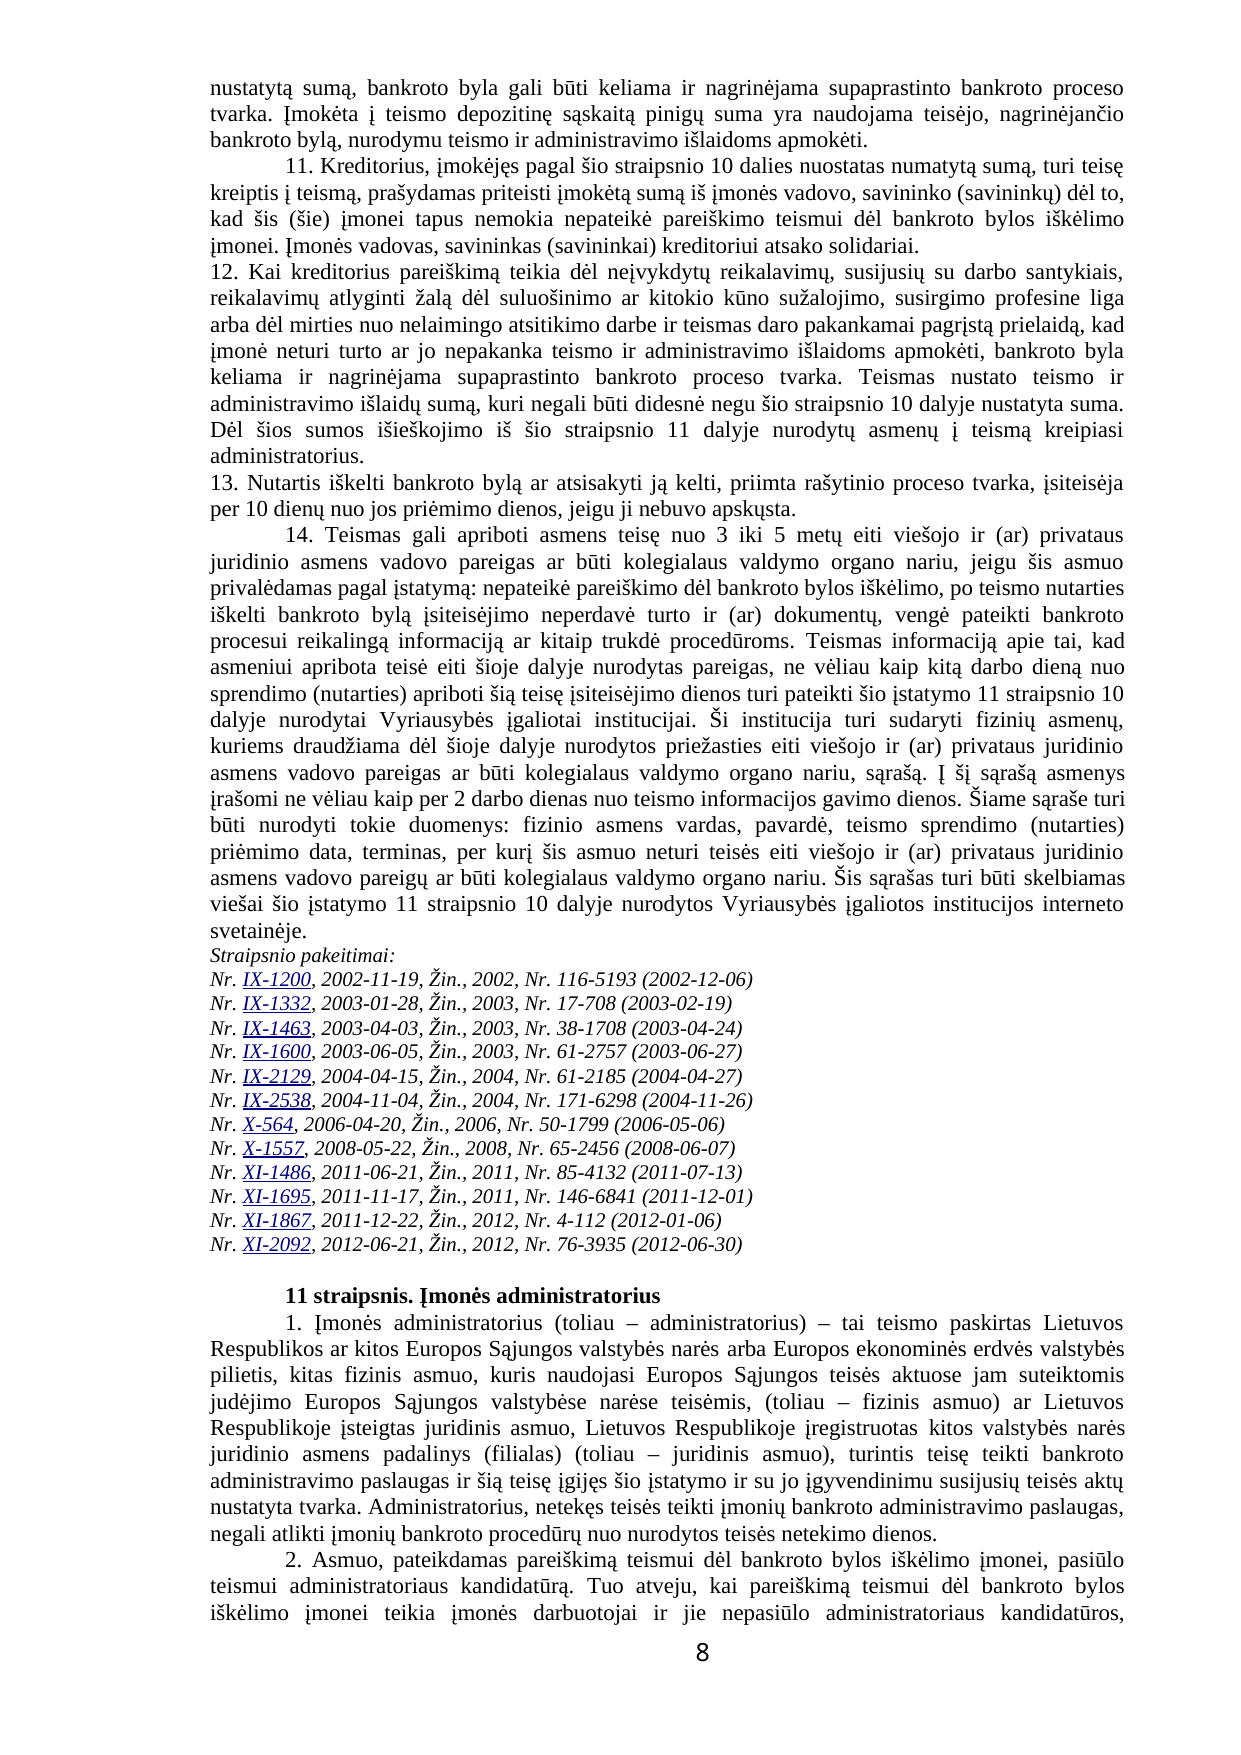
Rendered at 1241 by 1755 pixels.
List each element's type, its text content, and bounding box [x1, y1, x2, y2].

text Nr. IX-1332, 2003-01-28, Žin., 2003, Nr. 17-708 (2003-02-19) [210, 991, 1126, 1015]
text Nr. X-1557, 2008-05-22, Žin., 2008, Nr. 65-2456 (2008-06-07) [210, 1136, 1126, 1160]
text 1. Įmonės administratorius (toliau – administratorius) – tai teismo paskirtas Lietuvos Respublikos ar kitos Europos Sąjungos valstybės narės arba Europos ekonominės erdvės valstybės pilietis, kitas fizinis asmuo, kuris naudojasi Europos Sąjungos teisės aktuose jam suteiktomis judėjimo Europos Sąjungos valstybėse narėse teisėmis, (toliau – fizinis asmuo) ar Lietuvos Respublikoje įsteigtas juridinis asmuo, Lietuvos Respublikoje įregistruotas kitos valstybės narės juridinio asmens padalinys (filialas) (toliau – juridinis asmuo), turintis teisę teikti bankroto administravimo paslaugas ir šią teisę įgijęs šio įstatymo ir su jo įgyvendinimu susijusių teisės aktų nustatyta tvarka. Administratorius, netekęs teisės teikti įmonių bankroto administravimo paslaugas, negali atlikti įmonių bankroto procedūrų nuo nurodytos teisės netekimo dienos. [210, 1309, 1126, 1546]
text 11 straipsnis. Įmonės administratorius [210, 1282, 1120, 1309]
text Nr. XI-2092, 2012-06-21, Žin., 2012, Nr. 76-3935 (2012-06-30) [210, 1232, 1126, 1256]
text Nr. IX-1200, 2002-11-19, Žin., 2002, Nr. 116-5193 (2002-12-06) [210, 967, 1126, 991]
text 14. Teismas gali apriboti asmens teisę nuo 3 iki 5 metų eiti viešojo ir (ar) privataus juridinio asmens vadovo pareigas ar būti kolegialaus valdymo organo nariu, jeigu šis asmuo privalėdamas pagal įstatymą: nepateikė pareiškimo dėl bankroto bylos iškėlimo, po teismo nutarties iškelti bankroto bylą įsiteisėjimo neperdavė turto ir (ar) dokumentų, vengė pateikti bankroto procesui reikalingą informaciją ar kitaip trukdė procedūroms. Teismas informaciją apie tai, kad asmeniui apribota teisė eiti šioje dalyje nurodytas pareigas, ne vėliau kaip kitą darbo dieną nuo sprendimo (nutarties) apriboti šią teisę įsiteisėjimo dienos turi pateikti šio įstatymo 11 straipsnio 10 dalyje nurodytai Vyriausybės įgaliotai institucijai. Ši institucija turi sudaryti fizinių asmenų, kuriems draudžiama dėl šioje dalyje nurodytos priežasties eiti viešojo ir (ar) privataus juridinio asmens vadovo pareigas ar būti kolegialaus valdymo organo nariu, sąrašą. Į šį sąrašą asmenys įrašomi ne vėliau kaip per 2 darbo dienas nuo teismo informacijos gavimo dienos. Šiame sąraše turi būti nurodyti tokie duomenys: fizinio asmens vardas, pavardė, teismo sprendimo (nutarties) priėmimo data, terminas, per kurį šis asmuo neturi teisės eiti viešojo ir (ar) privataus juridinio asmens vadovo pareigų ar būti kolegialaus valdymo organo nariu. Šis sąrašas turi būti skelbiamas viešai šio įstatymo 11 straipsnio 10 dalyje nurodytos Vyriausybės įgaliotos institucijos interneto svetainėje. [210, 522, 1126, 943]
text Nr. IX-1463, 2003-04-03, Žin., 2003, Nr. 38-1708 (2003-04-24) [210, 1015, 1126, 1039]
text Nr. IX-2129, 2004-04-15, Žin., 2004, Nr. 61-2185 (2004-04-27) [210, 1063, 1126, 1088]
text Nr. IX-2538, 2004-11-04, Žin., 2004, Nr. 171-6298 (2004-11-26) [210, 1088, 1126, 1112]
text Nr. XI-1486, 2011-06-21, Žin., 2011, Nr. 85-4132 (2011-07-13) [210, 1160, 1120, 1184]
text Straipsnio pakeitimai: [210, 943, 1126, 967]
text nustatytą sumą, bankroto byla gali būti keliama ir nagrinėjama supaprastinto bankroto proceso tvarka. Įmokėta į teismo depozitinę sąskaitą pinigų suma yra naudojama teisėjo, nagrinėjančio bankroto bylą, nurodymu teismo ir administravimo išlaidoms apmokėti. [210, 73, 1126, 153]
text 11. Kreditorius, įmokėjęs pagal šio straipsnio 10 dalies nuostatas numatytą sumą, turi teisę kreiptis į teismą, prašydamas priteisti įmokėtą sumą iš įmonės vadovo, savininko (savininkų) dėl to, kad šis (šie) įmonei tapus nemokia nepateikė pareiškimo teismui dėl bankroto bylos iškėlimo įmonei. Įmonės vadovas, savininkas (savininkai) kreditoriui atsako solidariai. [210, 153, 1126, 258]
text Nr. XI-1695, 2011-11-17, Žin., 2011, Nr. 146-6841 (2011-12-01) [210, 1184, 1126, 1208]
text Nr. IX-1600, 2003-06-05, Žin., 2003, Nr. 61-2757 (2003-06-27) [210, 1039, 1126, 1063]
text 2. Asmuo, pateikdamas pareiškimą teismui dėl bankroto bylos iškėlimo įmonei, pasiūlo teismui administratoriaus kandidatūrą. Tuo atveju, kai pareiškimą teismui dėl bankroto bylos iškėlimo įmonei teikia įmonės darbuotojai ir jie nepasiūlo administratoriaus kandidatūros, [210, 1546, 1126, 1625]
text Nr. X-564, 2006-04-20, Žin., 2006, Nr. 50-1799 (2006-05-06) [210, 1112, 1126, 1136]
text 13. Nutartis iškelti bankroto bylą ar atsisakyti ją kelti, priimta rašytinio proceso tvarka, įsiteisėja per 10 dienų nuo jos priėmimo dienos, jeigu ji nebuvo apskųsta. [210, 469, 1126, 522]
text 12. Kai kreditorius pareiškimą teikia dėl neįvykdytų reikalavimų, susijusių su darbo santykiais, reikalavimų atlyginti žalą dėl suluošinimo ar kitokio kūno sužalojimo, susirgimo profesine liga arba dėl mirties nuo nelaimingo atsitikimo darbe ir teismas daro pakankamai pagrįstą prielaidą, kad įmonė neturi turto ar jo nepakanka teismo ir administravimo išlaidoms apmokėti, bankroto byla keliama ir nagrinėjama supaprastinto bankroto proceso tvarka. Teismas nustato teismo ir administravimo išlaidų sumą, kuri negali būti didesnė negu šio straipsnio 10 dalyje nustatyta suma. Dėl šios sumos išieškojimo iš šio straipsnio 11 dalyje nurodytų asmenų į teismą kreipiasi administratorius. [210, 258, 1126, 469]
text Nr. XI-1867, 2011-12-22, Žin., 2012, Nr. 4-112 (2012-01-06) [210, 1208, 1120, 1232]
